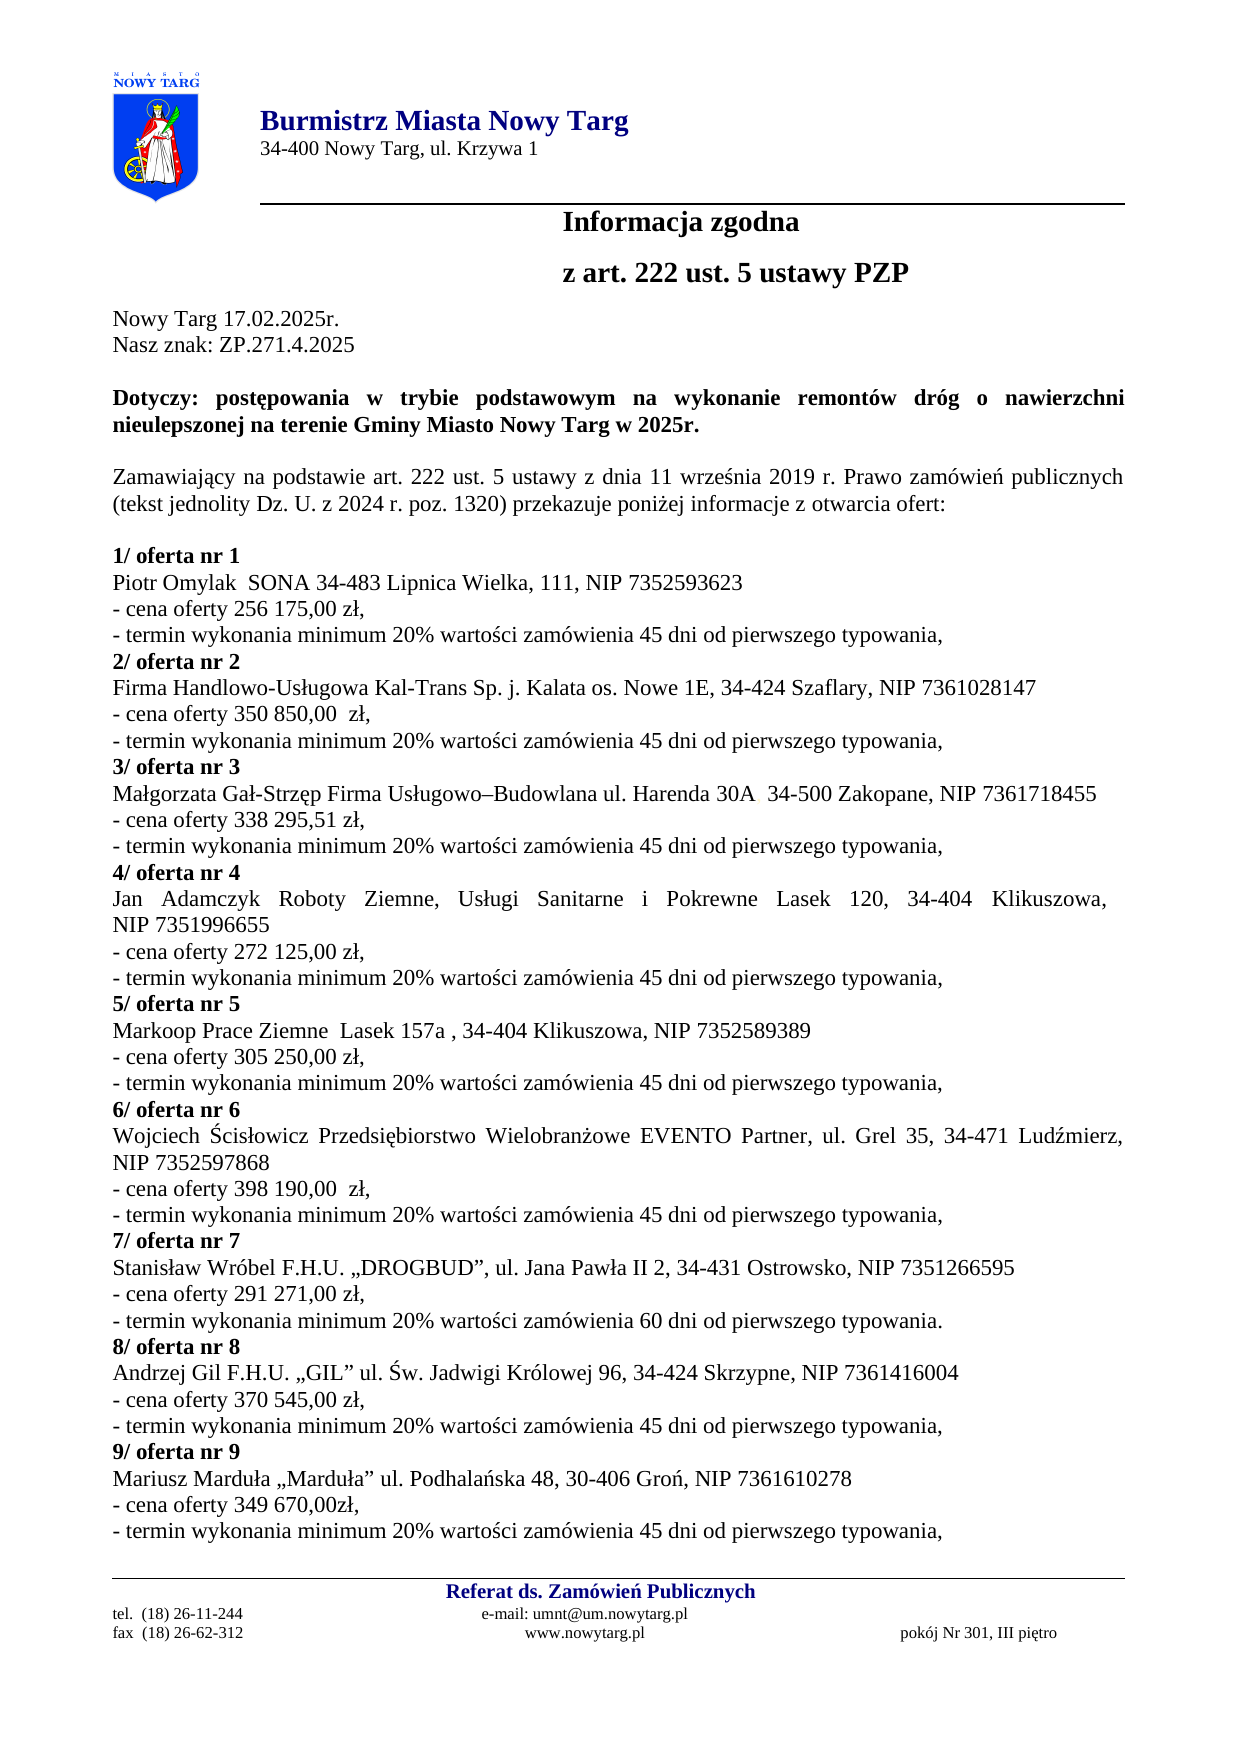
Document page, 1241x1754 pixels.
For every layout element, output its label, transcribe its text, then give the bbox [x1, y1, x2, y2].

text Stanisław Wróbel F.H.U. „DROGBUD”, ul. Jana Pawła II 2, 34-431 Ostrowsko, NIP 7351266595 [112, 1254, 1125, 1280]
text Małgorzata Gał-Strzęp Firma Usługowo–Budowlana ul. Harenda 30A, 34-500 Zakopane, NIP 7361718455 [112, 779, 1125, 806]
text Zamawiający na podstawie art. 222 ust. 5 ustawy z dnia 11 września 2019 r. Prawo zamówień publicznych (tekst jednolity Dz. U. z 2024 r. poz. 1320) przekazuje poniżej informacje z otwarcia ofert: [112, 463, 1125, 516]
text - cena oferty 256 175,00 zł, [112, 595, 1125, 621]
text Nowy Targ 17.02.2025r. [112, 305, 1125, 332]
text Firma Handlowo-Usługowa Kal-Trans Sp. j. Kalata os. Nowe 1E, 34-424 Szaflary, NIP 7361028147 [112, 674, 1125, 701]
text Informacja zgodna [112, 204, 1125, 238]
text 3/ oferta nr 3 [112, 753, 1125, 779]
text - termin wykonania minimum 20% wartości zamówienia 45 dni od pierwszego typowania, [112, 1517, 1125, 1544]
text 1/ oferta nr 1 [112, 542, 1125, 569]
text Nasz znak: ZP.271.4.2025 [112, 332, 1125, 358]
text 8/ oferta nr 8 [112, 1333, 1125, 1359]
text - cena oferty 291 271,00 zł, [112, 1280, 1125, 1307]
text - termin wykonania minimum 20% wartości zamówienia 45 dni od pierwszego typowania, [112, 832, 1125, 859]
text Dotyczy: postępowania w trybie podstawowym na wykonanie remontów dróg o nawierzchni nieulepszonej na terenie Gminy Miasto Nowy Targ w 2025r. [112, 384, 1125, 437]
text - termin wykonania minimum 20% wartości zamówienia 45 dni od pierwszego typowania, [112, 727, 1125, 753]
text - termin wykonania minimum 20% wartości zamówienia 45 dni od pierwszego typowania, [112, 1412, 1125, 1438]
text - termin wykonania minimum 20% wartości zamówienia 45 dni od pierwszego typowania, [112, 1201, 1125, 1228]
text 6/ oferta nr 6 [112, 1096, 1125, 1122]
text - cena oferty 370 545,00 zł, [112, 1386, 1125, 1412]
text Jan Adamczyk Roboty Ziemne, Usługi Sanitarne i Pokrewne Lasek 120, 34-404 Klikuszowa, NIP 7351996655 [112, 885, 1125, 938]
text 2/ oferta nr 2 [112, 648, 1125, 674]
text 4/ oferta nr 4 [112, 859, 1125, 885]
text - cena oferty 349 670,00zł, [112, 1491, 1125, 1517]
text 9/ oferta nr 9 [112, 1438, 1125, 1465]
text 7/ oferta nr 7 [112, 1228, 1125, 1254]
text Mariusz Marduła „Marduła” ul. Podhalańska 48, 30-406 Groń, NIP 7361610278 [112, 1465, 1125, 1491]
text 5/ oferta nr 5 [112, 990, 1125, 1017]
text z art. 222 ust. 5 ustawy PZP [112, 255, 1125, 288]
text - cena oferty 272 125,00 zł, [112, 938, 1125, 964]
text - cena oferty 350 850,00 zł, [112, 701, 1125, 727]
text - cena oferty 305 250,00 zł, [112, 1043, 1125, 1069]
text Andrzej Gil F.H.U. „GIL” ul. Św. Jadwigi Królowej 96, 34-424 Skrzypne, NIP 7361416004 [112, 1359, 1125, 1386]
text Markoop Prace Ziemne Lasek 157a , 34-404 Klikuszowa, NIP 7352589389 [112, 1017, 1125, 1043]
text - termin wykonania minimum 20% wartości zamówienia 45 dni od pierwszego typowania, [112, 621, 1125, 648]
text - termin wykonania minimum 20% wartości zamówienia 45 dni od pierwszego typowania, [112, 1069, 1125, 1096]
text Piotr Omylak SONA 34-483 Lipnica Wielka, 111, NIP 7352593623 [112, 569, 1125, 595]
text Wojciech Ścisłowicz Przedsiębiorstwo Wielobranżowe EVENTO Partner, ul. Grel 35, 34-471 Ludźmierz, NIP 7352597868 [112, 1122, 1125, 1175]
text - termin wykonania minimum 20% wartości zamówienia 60 dni od pierwszego typowania. [112, 1307, 1125, 1333]
text - cena oferty 398 190,00 zł, [112, 1175, 1125, 1201]
text - termin wykonania minimum 20% wartości zamówienia 45 dni od pierwszego typowania, [112, 964, 1125, 990]
text - cena oferty 338 295,51 zł, [112, 806, 1125, 832]
